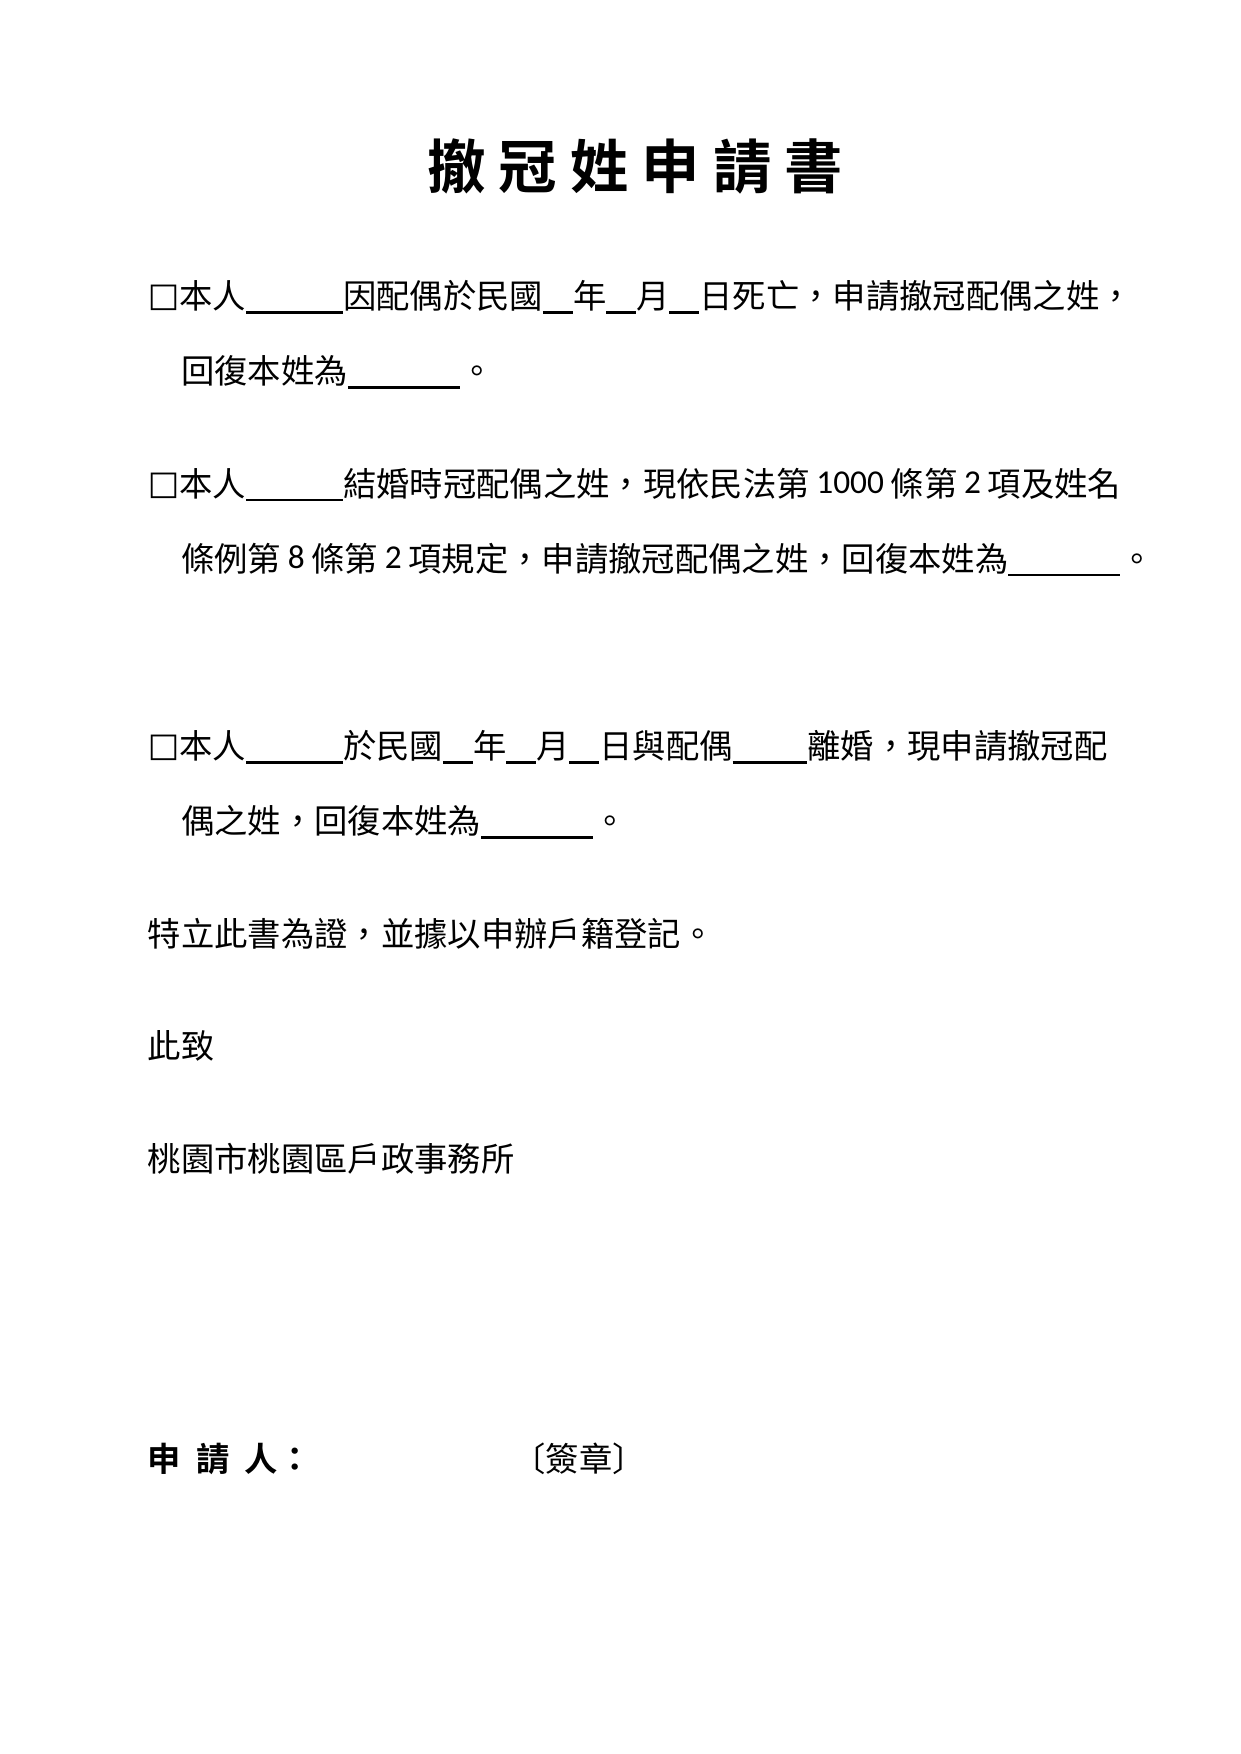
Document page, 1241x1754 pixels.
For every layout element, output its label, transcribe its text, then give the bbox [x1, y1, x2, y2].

text □本人 因配偶於民國 年 月 日死亡，申請撤冠配偶之姓，回復本姓為 。 [148, 250, 1122, 400]
text 特立此書為證，並據以申辦戶籍登記。 [148, 888, 1122, 963]
text 桃園市桃園區戶政事務所 [148, 1113, 1122, 1188]
text 申 請 人： 〔簽章〕 [148, 1413, 1122, 1488]
text 此致 [148, 1000, 1122, 1075]
text 撤 冠 姓 申 請 書 [148, 100, 1122, 213]
text □本人 結婚時冠配偶之姓，現依民法第1000條第2項及姓名條例第8條第2項規定，申請撤冠配偶之姓，回復本姓為 。 [148, 438, 1122, 663]
text □本人 於民國 年 月 日與配偶 離婚，現申請撤冠配偶之姓，回復本姓為 。 [148, 700, 1122, 850]
